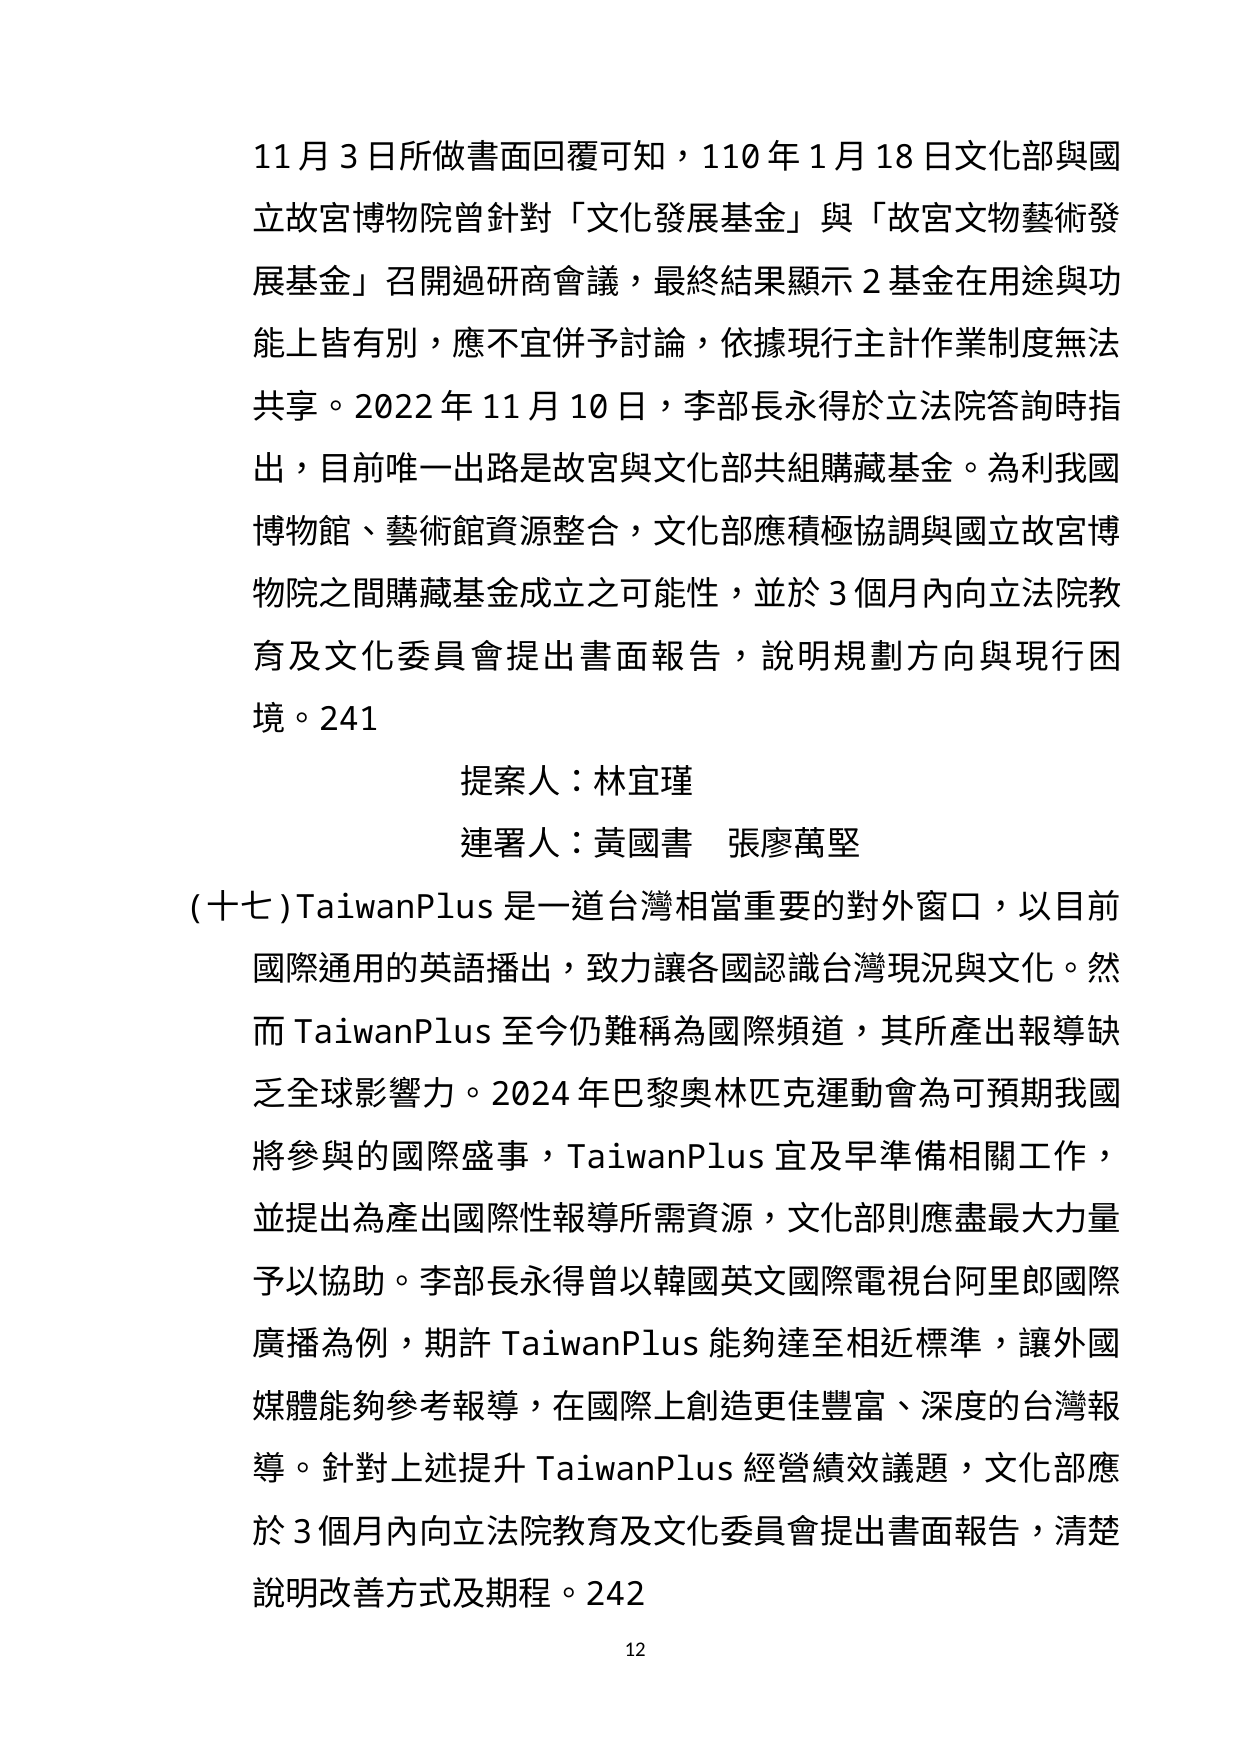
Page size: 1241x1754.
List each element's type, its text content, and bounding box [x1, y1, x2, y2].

text 連署人：黃國書 張廖萬堅 [460, 800, 1122, 862]
text (十七)TaiwanPlus是一道台灣相當重要的對外窗口，以目前國際通用的英語播出，致力讓各國認識台灣現況與文化。然而TaiwanPlus至今仍難稱為國際頻道，其所產出報導缺乏全球影響力。2024年巴黎奧林匹克運動會為可預期我國將參與的國際盛事，TaiwanPlus宜及早準備相關工作，並提出為產出國際性報導所需資源，文化部則應盡最大力量予以協助。李部長永得曾以韓國英文國際電視台阿里郎國際廣播為例，期許TaiwanPlus能夠達至相近標準，讓外國媒體能夠參考報導，在國際上創造更佳豐富、深度的台灣報導。針對上述提升TaiwanPlus經營績效議題，文化部應於3個月內向立法院教育及文化委員會提出書面報告，清楚說明改善方式及期程。242 [185, 862, 1122, 1612]
text 11月3日所做書面回覆可知，110年1月18日文化部與國立故宮博物院曾針對「文化發展基金」與「故宮文物藝術發展基金」召開過研商會議，最終結果顯示2基金在用途與功能上皆有別，應不宜併予討論，依據現行主計作業制度無法共享。2022年11月10日，李部長永得於立法院答詢時指出，目前唯一出路是故宮與文化部共組購藏基金。為利我國博物館、藝術館資源整合，文化部應積極協調與國立故宮博物院之間購藏基金成立之可能性，並於3個月內向立法院教育及文化委員會提出書面報告，說明規劃方向與現行困境。241 [185, 112, 1122, 737]
text 提案人：林宜瑾 [460, 737, 1122, 800]
